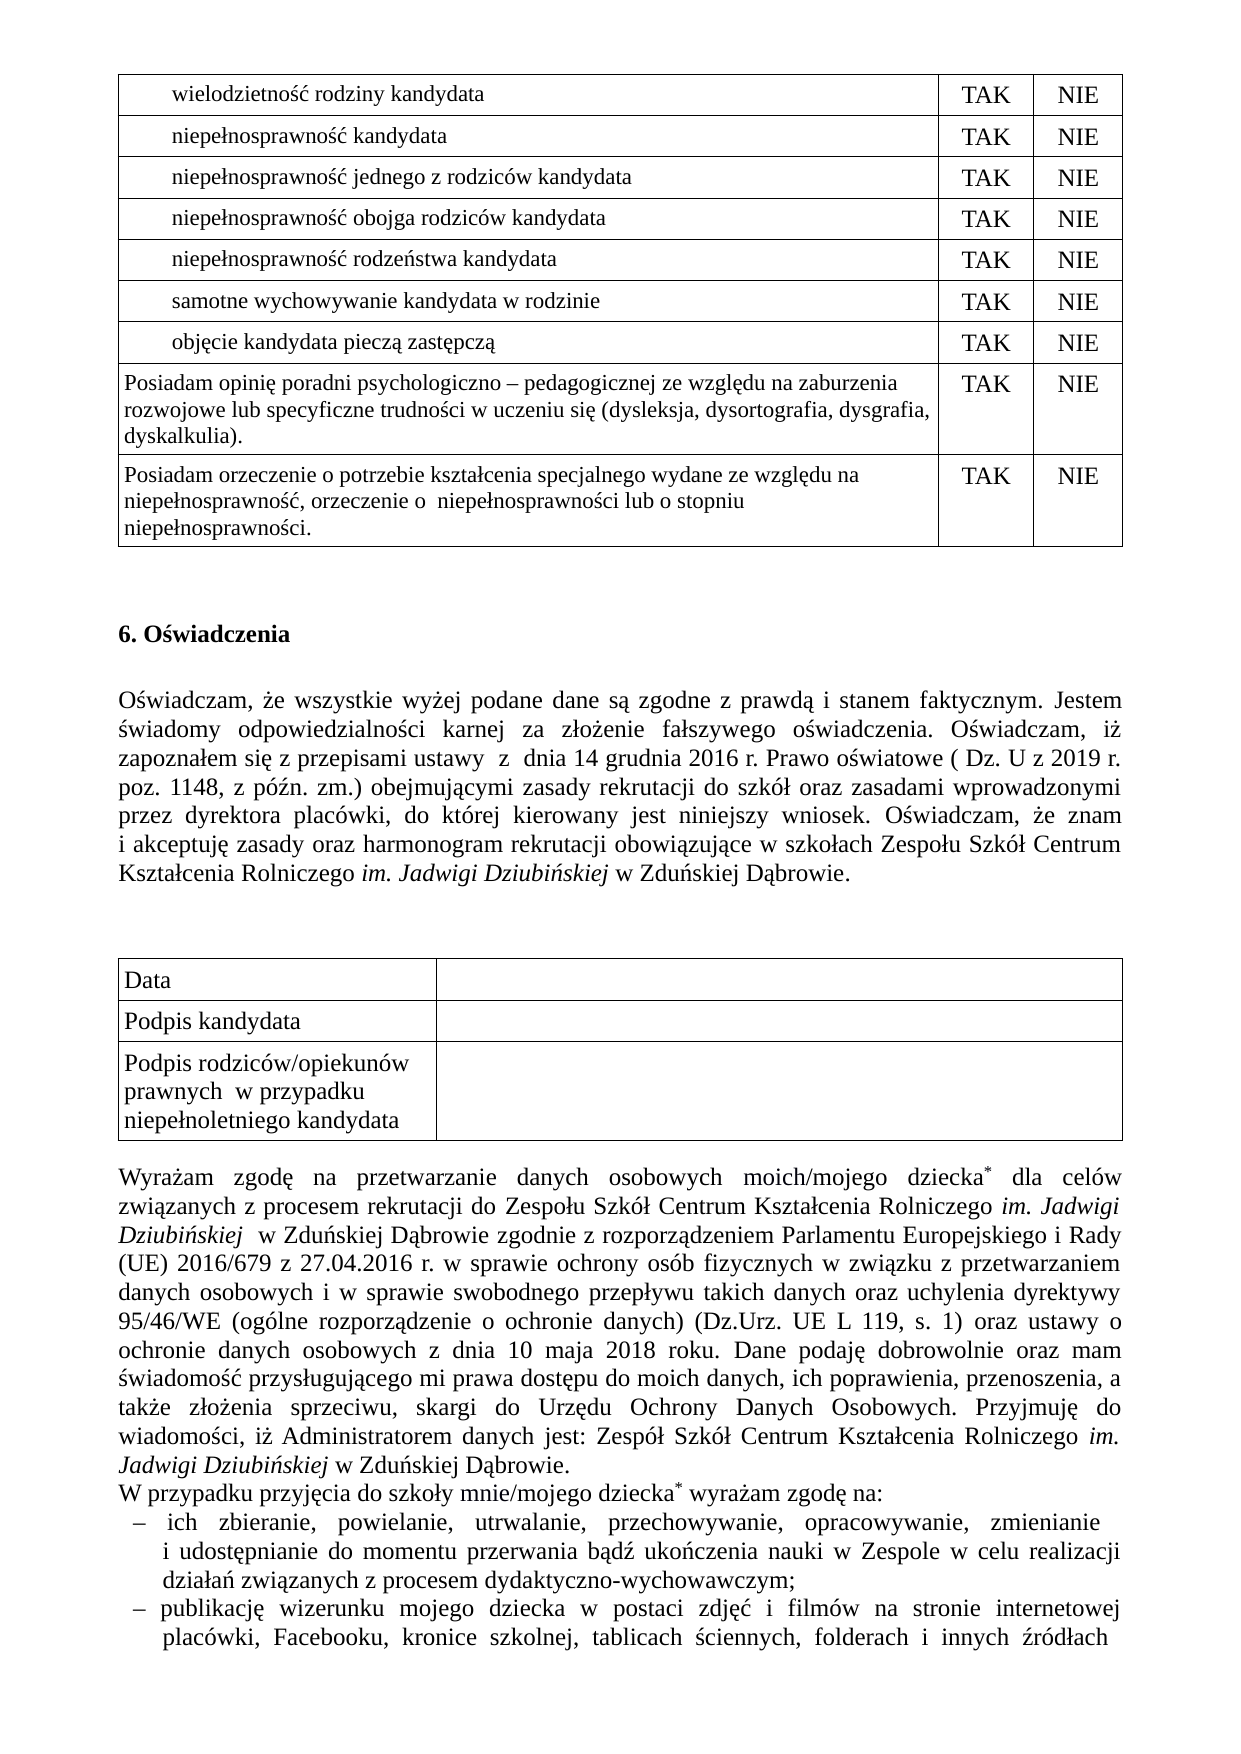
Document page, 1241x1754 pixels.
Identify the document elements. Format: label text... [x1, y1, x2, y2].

table_header Data [119, 959, 436, 999]
table_cell samotne wychowywanie kandydata w rodzinie [119, 281, 938, 321]
table_cell NIE [1034, 157, 1122, 197]
table_cell NIE [1034, 364, 1122, 454]
table_cell TAK [939, 75, 1033, 115]
table_cell TAK [939, 322, 1033, 362]
table_cell niepełnosprawność jednego z rodziców kandydata [119, 157, 938, 197]
text Wyrażam zgodę na przetwarzanie danych osobowych moich/mojego dziecka* dla celów związanych z procesem rekrutacji do Zespołu Szkół Centrum Kształcenia Rolniczego im. Jadwigi Dziubińskiej w Zduńskiej Dąbrowie zgodnie z rozporządzeniem Parlamentu Europejskiego i Rady (UE) 2016/679 z 27.04.2016 r. w sprawie ochrony osób fizycznych w związku z przetwarzaniem danych osobowych i w sprawie swobodnego przepływu takich danych oraz uchylenia dyrektywy 95/46/WE (ogólne rozporządzenie o ochronie danych) (Dz.Urz. UE L 119, s. 1) oraz ustawy o ochronie danych osobowych z dnia 10 maja 2018 roku. Dane podaję dobrowolnie oraz mam świadomość przysługującego mi prawa dostępu do moich danych, ich poprawienia, przenoszenia, a także złożenia sprzeciwu, skargi do Urzędu Ochrony Danych Osobowych. Przyjmuję do wiadomości, iż Administratorem danych jest: Zespół Szkół Centrum Kształcenia Rolniczego im. Jadwigi Dziubińskiej w Zduńskiej Dąbrowie. [118, 1162, 1122, 1478]
table_cell niepełnosprawność obojga rodziców kandydata [119, 199, 938, 239]
table_cell TAK [939, 199, 1033, 239]
table_cell objęcie kandydata pieczą zastępczą [119, 322, 938, 362]
table_cell NIE [1034, 322, 1122, 362]
text 6. Oświadczenia [118, 619, 1122, 648]
table_cell Podpis rodziców/opiekunów prawnych w przypadku niepełnoletniego kandydata [119, 1042, 436, 1139]
table_cell Podpis kandydata [119, 1001, 436, 1041]
table_cell [437, 1042, 1122, 1139]
table_cell [437, 1001, 1122, 1041]
table_cell TAK [939, 364, 1033, 454]
table_cell TAK [939, 157, 1033, 197]
table_cell NIE [1034, 455, 1122, 546]
table_cell wielodzietność rodziny kandydata [119, 75, 938, 115]
table_cell TAK [939, 240, 1033, 280]
table_cell NIE [1034, 116, 1122, 156]
table_header [437, 959, 1122, 999]
table_cell TAK [939, 281, 1033, 321]
table_cell NIE [1034, 75, 1122, 115]
text – ich zbieranie, powielanie, utrwalanie, przechowywanie, opracowywanie, zmienianie i udostępnianie do momentu przerwania bądź ukończenia nauki w Zespole w celu realizacji działań związanych z procesem dydaktyczno-wychowawczym; [133, 1507, 1122, 1593]
text W przypadku przyjęcia do szkoły mnie/mojego dziecka* wyrażam zgodę na: [118, 1478, 1122, 1507]
table_cell NIE [1034, 281, 1122, 321]
table_cell NIE [1034, 240, 1122, 280]
text Oświadczam, że wszystkie wyżej podane dane są zgodne z prawdą i stanem faktycznym. Jestem świadomy odpowiedzialności karnej za złożenie fałszywego oświadczenia. Oświadczam, iż zapoznałem się z przepisami ustawy z dnia 14 grudnia 2016 r. Prawo oświatowe ( Dz. U z 2019 r. poz. 1148, z późn. zm.) obejmującymi zasady rekrutacji do szkół oraz zasadami wprowadzonymi przez dyrektora placówki, do której kierowany jest niniejszy wniosek. Oświadczam, że znam i akceptuję zasady oraz harmonogram rekrutacji obowiązujące w szkołach Zespołu Szkół Centrum Kształcenia Rolniczego im. Jadwigi Dziubińskiej w Zduńskiej Dąbrowie. [118, 686, 1122, 887]
text – publikację wizerunku mojego dziecka w postaci zdjęć i filmów na stronie internetowej placówki, Facebooku, kronice szkolnej, tablicach ściennych, folderach i innych źródłach [133, 1593, 1122, 1651]
table_cell Posiadam opinię poradni psychologiczno – pedagogicznej ze względu na zaburzenia rozwojowe lub specyficzne trudności w uczeniu się (dysleksja, dysortografia, dysgrafia, dyskalkulia). [119, 364, 938, 454]
table_cell niepełnosprawność rodzeństwa kandydata [119, 240, 938, 280]
table_cell TAK [939, 116, 1033, 156]
table_cell niepełnosprawność kandydata [119, 116, 938, 156]
table_cell NIE [1034, 199, 1122, 239]
table_cell Posiadam orzeczenie o potrzebie kształcenia specjalnego wydane ze względu na niepełnosprawność, orzeczenie o niepełnosprawności lub o stopniu niepełnosprawności. [119, 455, 938, 546]
table_cell TAK [939, 455, 1033, 546]
